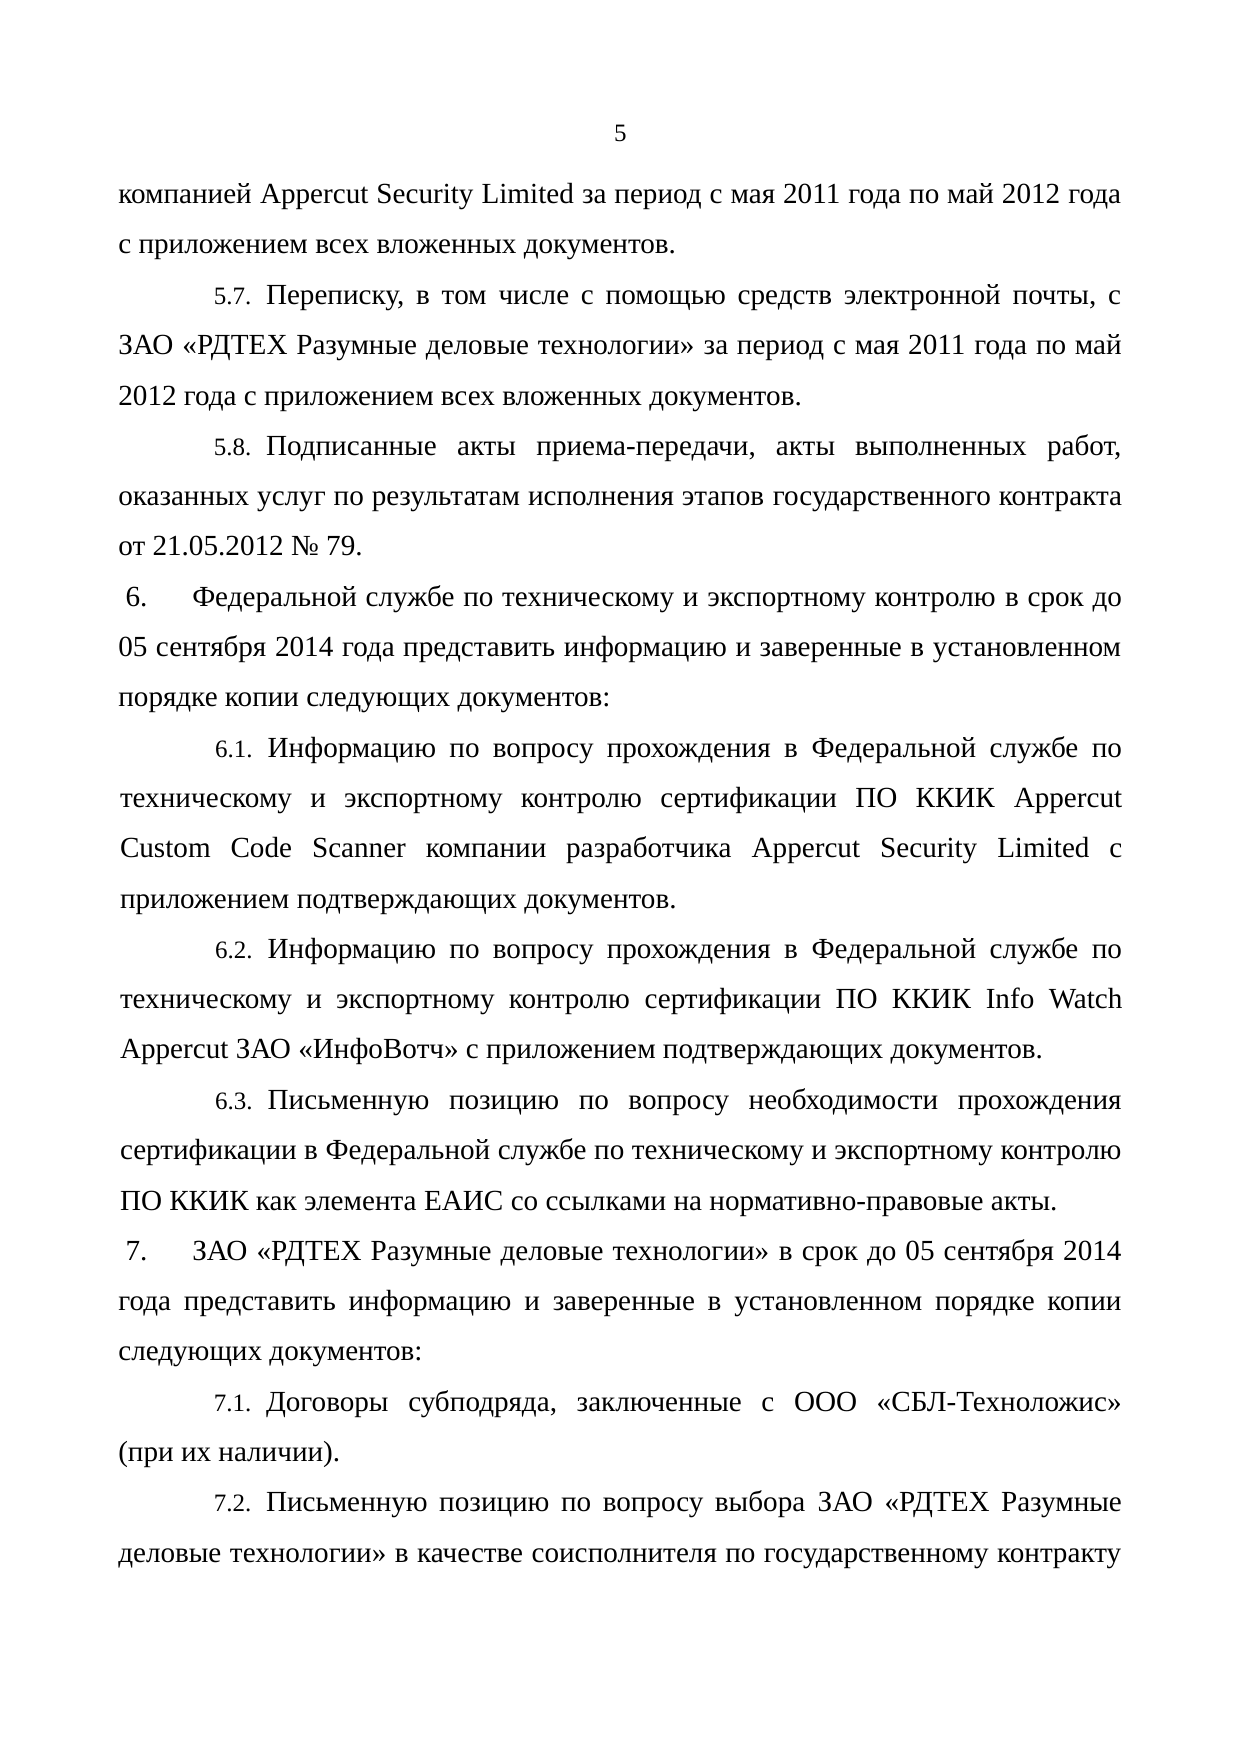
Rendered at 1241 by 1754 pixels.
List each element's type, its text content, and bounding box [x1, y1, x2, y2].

list компанией Appercut Security Limited за период с мая 2011 года по май 2012 года с приложением всех вложенных документов. [118, 176, 1122, 260]
list Переписку, в том числе с помощью средств электронной почты, с ЗАО «РДТЕХ Разумные деловые технологии» за период с мая 2011 года по май 2012 года с приложением всех вложенных документов. [118, 277, 1122, 411]
list Письменную позицию по вопросу необходимости прохождения сертификации в Федеральной службе по техническому и экспортному контролю ПО ККИК как элемента ЕАИС со ссылками на нормативно-правовые акты. [120, 1082, 1122, 1216]
list Информацию по вопросу прохождения в Федеральной службе по техническому и экспортному контролю сертификации ПО ККИК Info Watch Appercut ЗАО «ИнфоВотч» с приложением подтверждающих документов. [120, 931, 1122, 1065]
list Договоры субподряда, заключенные с ООО «СБЛ-Техноложис» (при их наличии). [118, 1384, 1122, 1468]
list ЗАО «РДТЕХ Разумные деловые технологии» в срок до 05 сентября 2014 года представить информацию и заверенные в установленном порядке копии следующих документов: [118, 1233, 1122, 1367]
list Письменную позицию по вопросу выбора ЗАО «РДТЕХ Разумные деловые технологии» в качестве соисполнителя по государственному контракту [118, 1484, 1122, 1568]
list Информацию по вопросу прохождения в Федеральной службе по техническому и экспортному контролю сертификации ПО ККИК Appercut Custom Code Scanner компании разработчика Appercut Security Limited с приложением подтверждающих документов. [120, 730, 1122, 914]
list Федеральной службе по техническому и экспортному контролю в срок до 05 сентября 2014 года представить информацию и заверенные в установленном порядке копии следующих документов: [118, 579, 1122, 713]
list Подписанные акты приема-передачи, акты выполненных работ, оказанных услуг по результатам исполнения этапов государственного контракта от 21.05.2012 № 79. [118, 428, 1122, 562]
